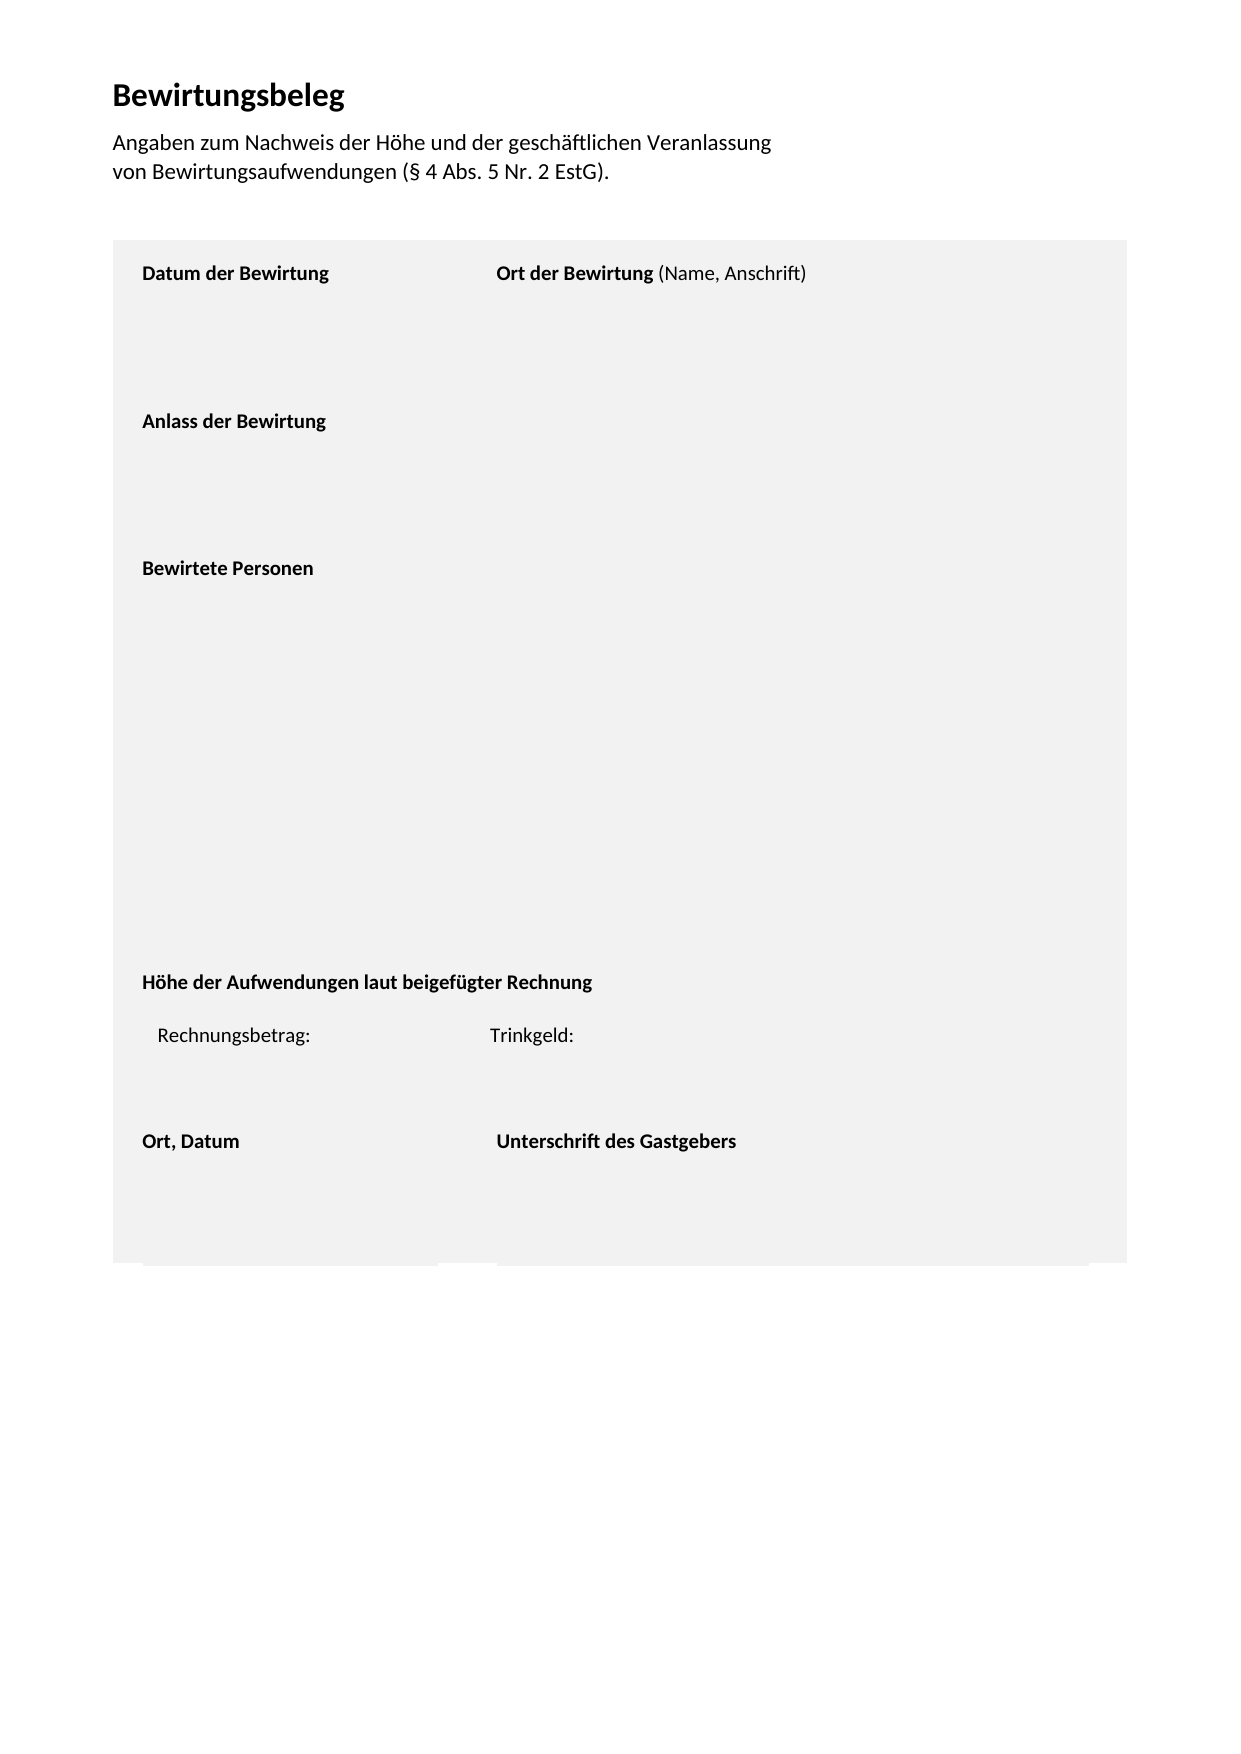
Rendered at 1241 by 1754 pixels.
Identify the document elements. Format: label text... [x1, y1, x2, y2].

table_cell Anlass der Bewirtung [113, 387, 1127, 546]
table_cell Höhe der Aufwendungen laut beigefügter Rechnung [113, 948, 1127, 1121]
table_header Datum der Bewirtung [113, 240, 467, 406]
table_cell Ort, Datum [113, 1108, 467, 1266]
text Angaben zum Nachweis der Höhe und der geschäftlichen Veranlassung von Bewirtungsaufwendungen (§ 4 Abs. 5 Nr. 2 EstG). [112, 128, 1128, 185]
table_cell Bewirtete Personen [113, 535, 1127, 957]
text Bewirtungsbeleg [112, 74, 1128, 114]
table_cell Unterschrift des Gastgebers [467, 1108, 1127, 1266]
table_header Ort der Bewirtung (Name, Anschrift) [467, 240, 1127, 406]
